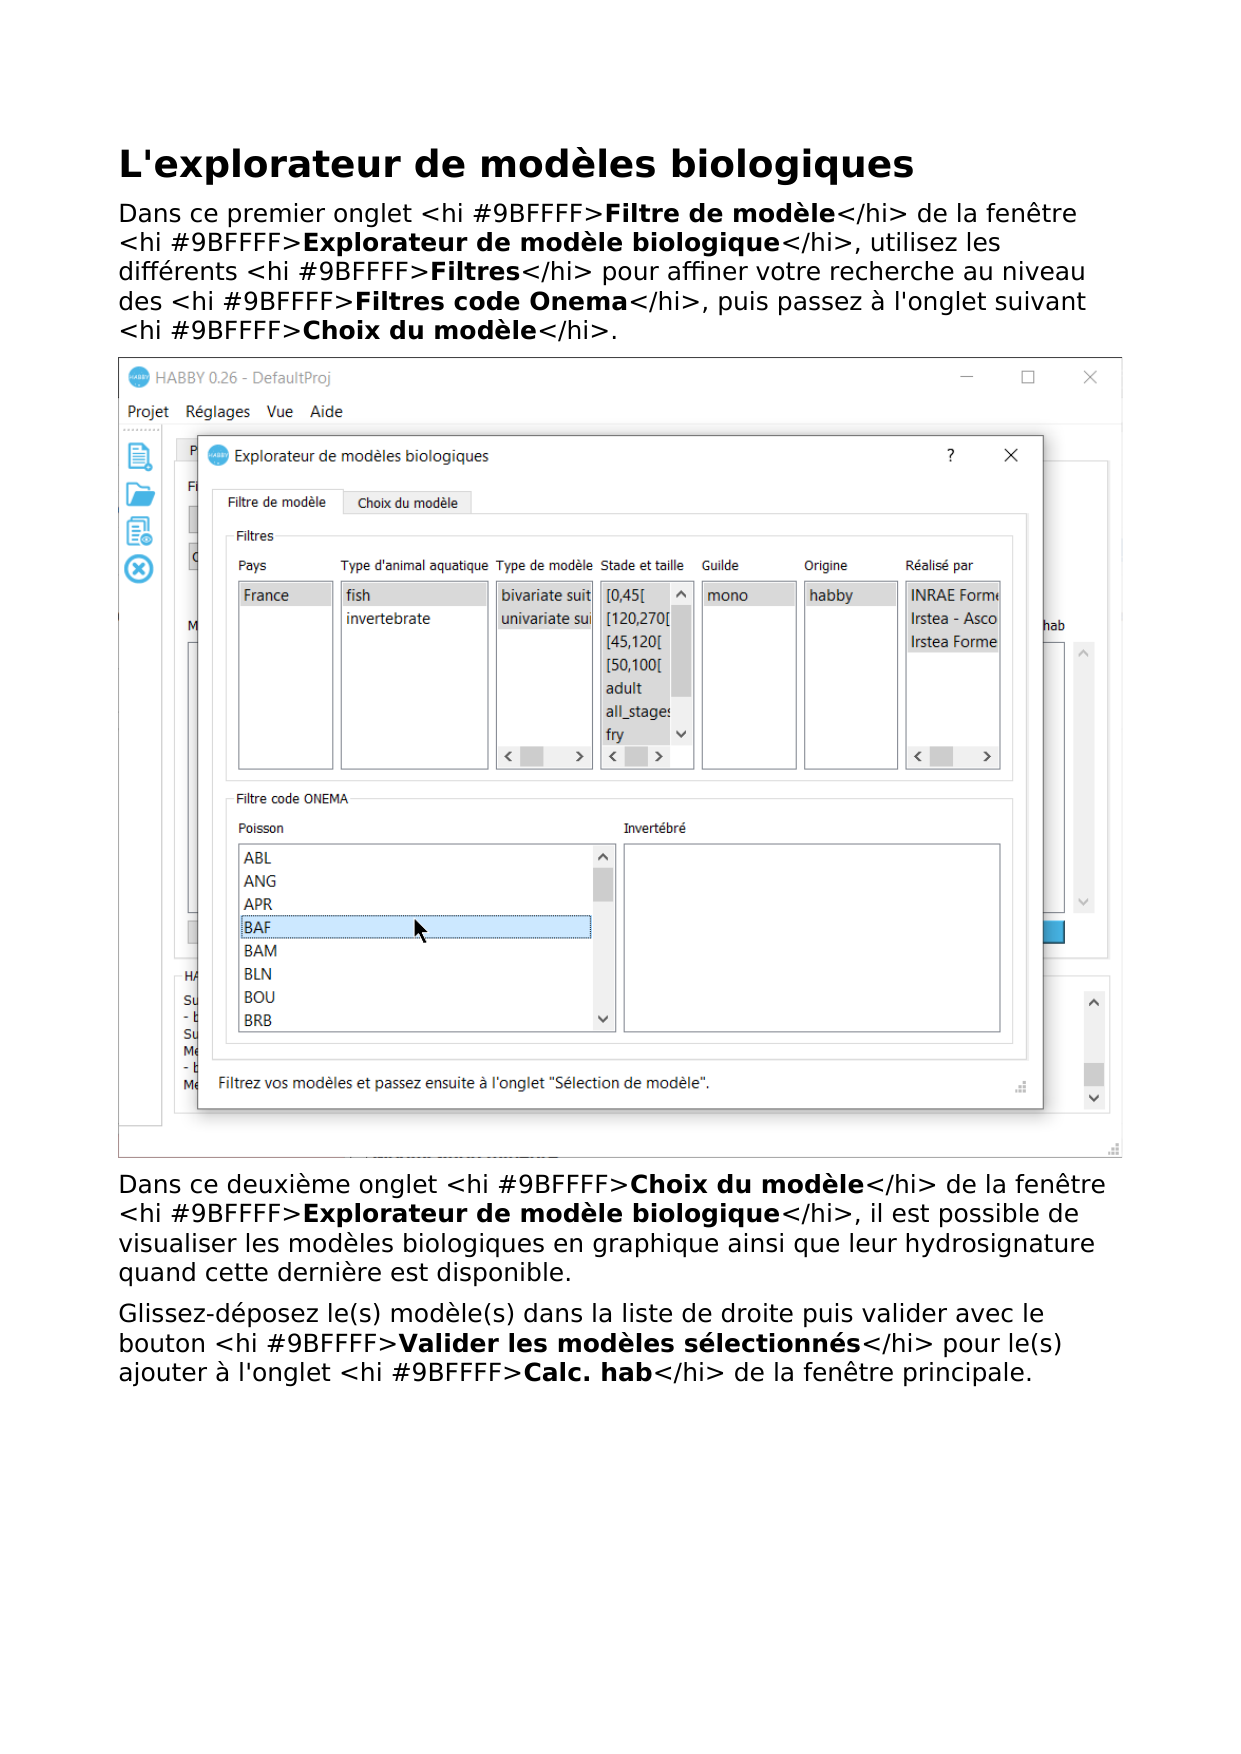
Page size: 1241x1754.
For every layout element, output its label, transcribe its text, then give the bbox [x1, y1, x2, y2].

text Dans ce deuxième onglet <hi #9BFFFF>Choix du modèle</hi> de la fenêtre <hi #9BFFFF>Explorateur de modèle biologique</hi>, il est possible de visualiser les modèles biologiques en graphique ainsi que leur hydrosignature quand cette dernière est disponible. [118, 1170, 1122, 1287]
text Glissez-déposez le(s) modèle(s) dans la liste de droite puis valider avec le bouton <hi #9BFFFF>Valider les modèles sélectionnés</hi> pour le(s) ajouter à l'onglet <hi #9BFFFF>Calc. hab</hi> de la fenêtre principale. [118, 1299, 1122, 1387]
subtitle L'explorateur de modèles biologiques [118, 143, 1122, 187]
picture [118, 357, 1123, 1158]
text Dans ce premier onglet <hi #9BFFFF>Filtre de modèle</hi> de la fenêtre <hi #9BFFFF>Explorateur de modèle biologique</hi>, utilisez les différents <hi #9BFFFF>Filtres</hi> pour affiner votre recherche au niveau des <hi #9BFFFF>Filtres code Onema</hi>, puis passez à l'onglet suivant <hi #9BFFFF>Choix du modèle</hi>. [118, 199, 1122, 345]
